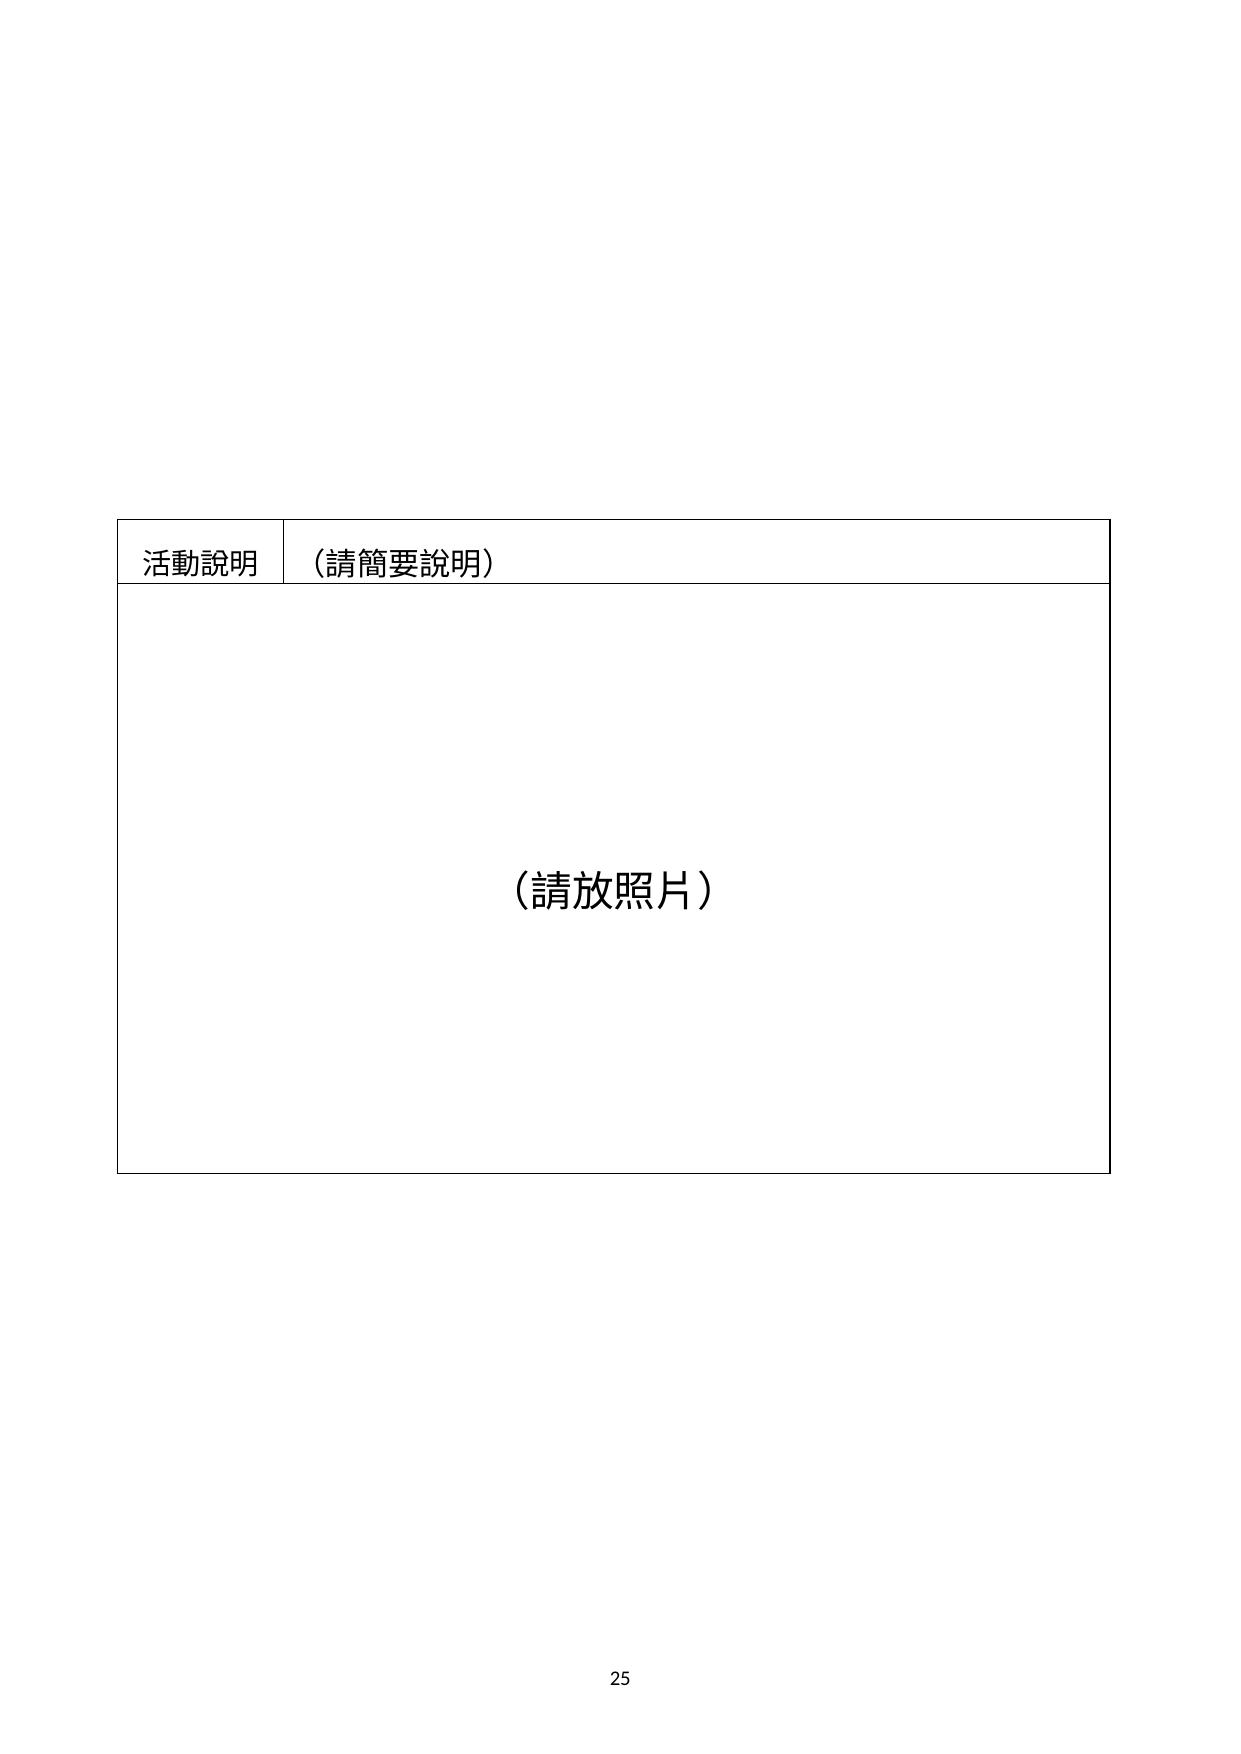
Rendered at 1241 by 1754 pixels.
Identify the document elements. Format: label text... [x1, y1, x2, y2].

table_cell 活動說明 [118, 520, 283, 583]
table_cell （請放照片） [118, 584, 1109, 1173]
table_cell （請簡要說明） [284, 520, 1109, 583]
